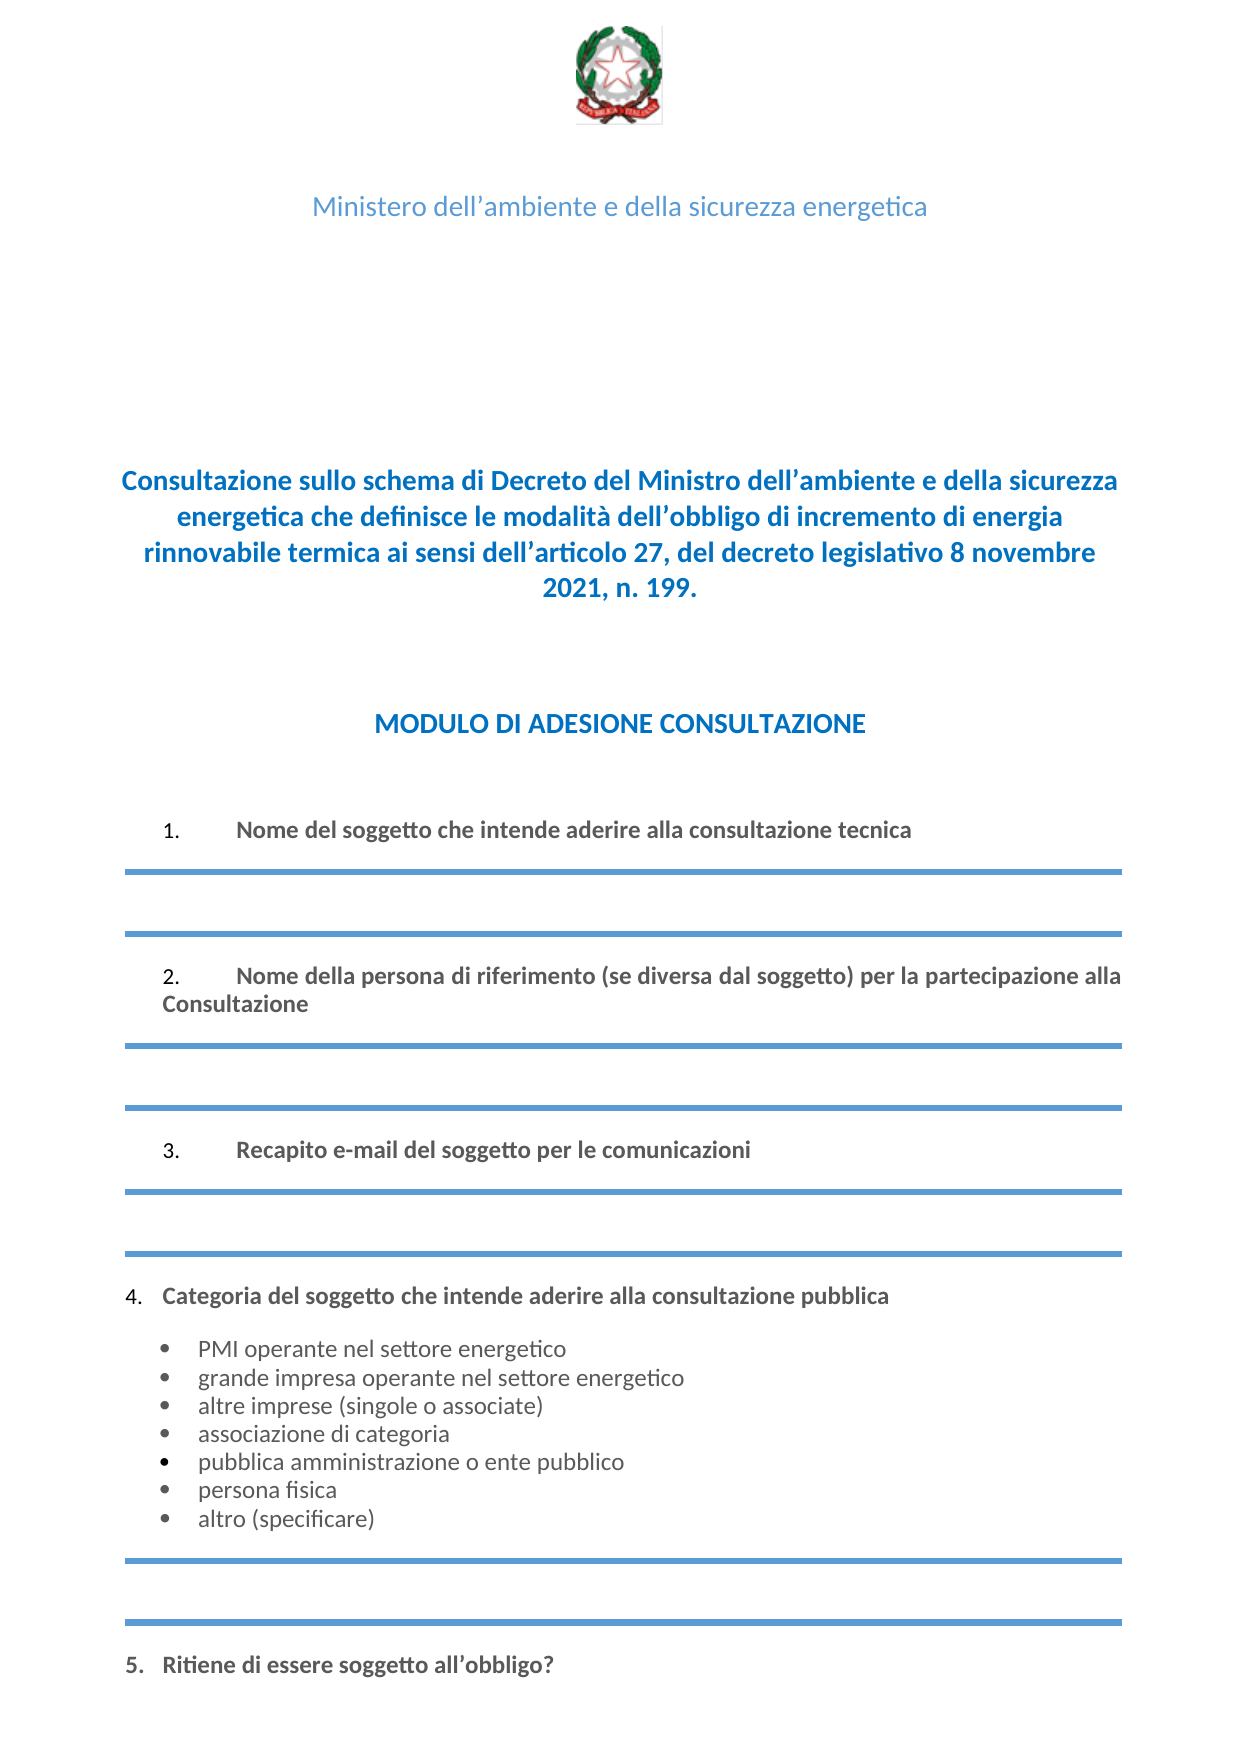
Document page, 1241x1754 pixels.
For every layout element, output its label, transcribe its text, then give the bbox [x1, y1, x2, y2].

list Nome del soggetto che intende aderire alla consultazione tecnica [162, 816, 1122, 844]
list Categoria del soggetto che intende aderire alla consultazione pubblica [125, 1282, 1122, 1310]
list PMI operante nel settore energetico [160, 1335, 1122, 1363]
table_header [125, 1195, 1122, 1251]
list Nome della persona di riferimento (se diversa dal soggetto) per la partecipazione alla Consultazione [162, 962, 1122, 1018]
list Recapito e-mail del soggetto per le comunicazioni [162, 1136, 1122, 1164]
text Consultazione sullo schema di Decreto del Ministro dell’ambiente e della sicurezza energetica che definisce le modalità dell’obbligo di incremento di energia rinnovabile termica ai sensi dell’articolo 27, del decreto legislativo 8 novembre 2021, n. 199. [118, 462, 1122, 605]
text MODULO DI ADESIONE CONSULTAZIONE [118, 705, 1122, 741]
list altro (specificare) [161, 1504, 1122, 1533]
list pubblica amministrazione o ente pubblico [160, 1448, 1122, 1476]
list associazione di categoria [160, 1420, 1122, 1448]
list grande impresa operante nel settore energetico [160, 1364, 1122, 1392]
list altre imprese (singole o associate) [160, 1392, 1122, 1420]
table_header [125, 1564, 1122, 1619]
table_header [125, 1049, 1122, 1105]
table_header [125, 875, 1122, 931]
list Ritiene di essere soggetto all’obbligo? [125, 1651, 1122, 1679]
list persona fisica [160, 1476, 1122, 1504]
